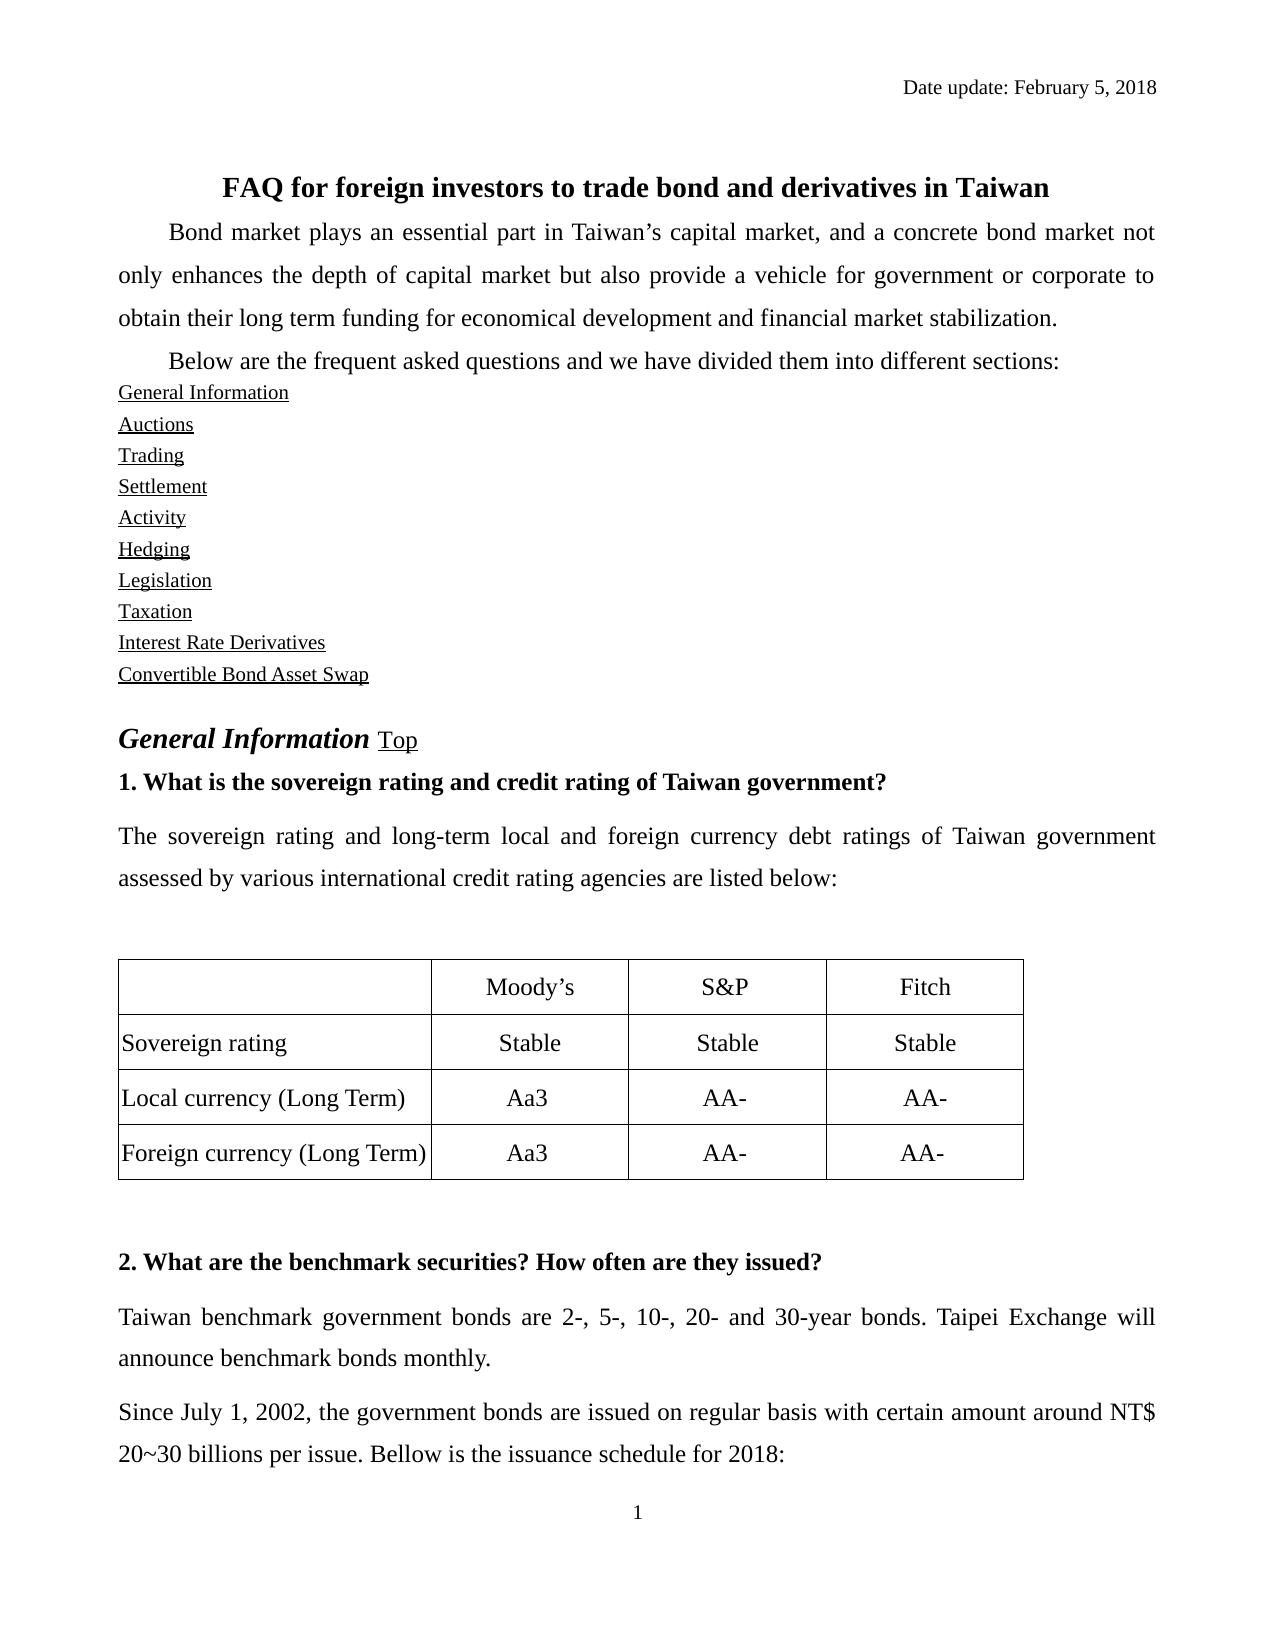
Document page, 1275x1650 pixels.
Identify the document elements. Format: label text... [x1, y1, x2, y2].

text Bond market plays an essential part in Taiwan’s capital market, and a concrete bond market not only enhances the depth of capital market but also provide a vehicle for government or corporate to obtain their long term funding for economical development and financial market stabilization. [118, 217, 1157, 332]
text The sovereign rating and long-term local and foreign currency debt ratings of Taiwan government assessed by various international credit rating agencies are listed below: [118, 808, 1157, 892]
table_cell Aa3 [432, 1070, 628, 1124]
text Convertible Bond Asset Swap [118, 656, 1157, 687]
text 1. What is the sovereign rating and credit rating of Taiwan government? [118, 754, 1157, 796]
text Auctions [118, 406, 1157, 437]
table_cell AA- [629, 1070, 826, 1124]
text Taxation [118, 593, 1157, 625]
text FAQ for foreign investors to trade bond and derivatives in Taiwan [118, 162, 1154, 204]
text General Information [118, 375, 1157, 406]
table_cell Local currency (Long Term) [119, 1070, 431, 1124]
text Taiwan benchmark government bonds are 2-, 5-, 10-, 20- and 30-year bonds. Taipei Exchange will announce benchmark bonds monthly. [118, 1289, 1157, 1372]
table_cell AA- [827, 1125, 1023, 1179]
table_cell Stable [629, 1015, 826, 1069]
table_header Fitch [827, 960, 1023, 1014]
table_header [119, 960, 431, 1014]
table_cell AA- [629, 1125, 826, 1179]
text 2. What are the benchmark securities? How often are they issued? [118, 1234, 1157, 1276]
table_cell Aa3 [432, 1125, 628, 1179]
table_header S&P [629, 960, 826, 1014]
text Trading [118, 437, 1157, 468]
table_header Moody’s [432, 960, 628, 1014]
text Legislation [118, 562, 1157, 593]
text Settlement [118, 468, 1157, 500]
subtitle General Information Top [118, 721, 1157, 754]
table_cell Foreign currency (Long Term) [119, 1125, 431, 1179]
text Hedging [118, 531, 1157, 562]
table_cell Stable [827, 1015, 1023, 1069]
subtitle Interest Rate Derivatives [118, 625, 1157, 656]
text Below are the frequent asked questions and we have divided them into different sections: [118, 346, 1157, 375]
table_cell Sovereign rating [119, 1015, 431, 1069]
text Since July 1, 2002, the government bonds are issued on regular basis with certain amount around NT$ 20~30 billions per issue. Bellow is the issuance schedule for 2018: [118, 1384, 1157, 1468]
text Activity [118, 500, 1157, 531]
table_cell Stable [432, 1015, 628, 1069]
table_cell AA- [827, 1070, 1023, 1124]
